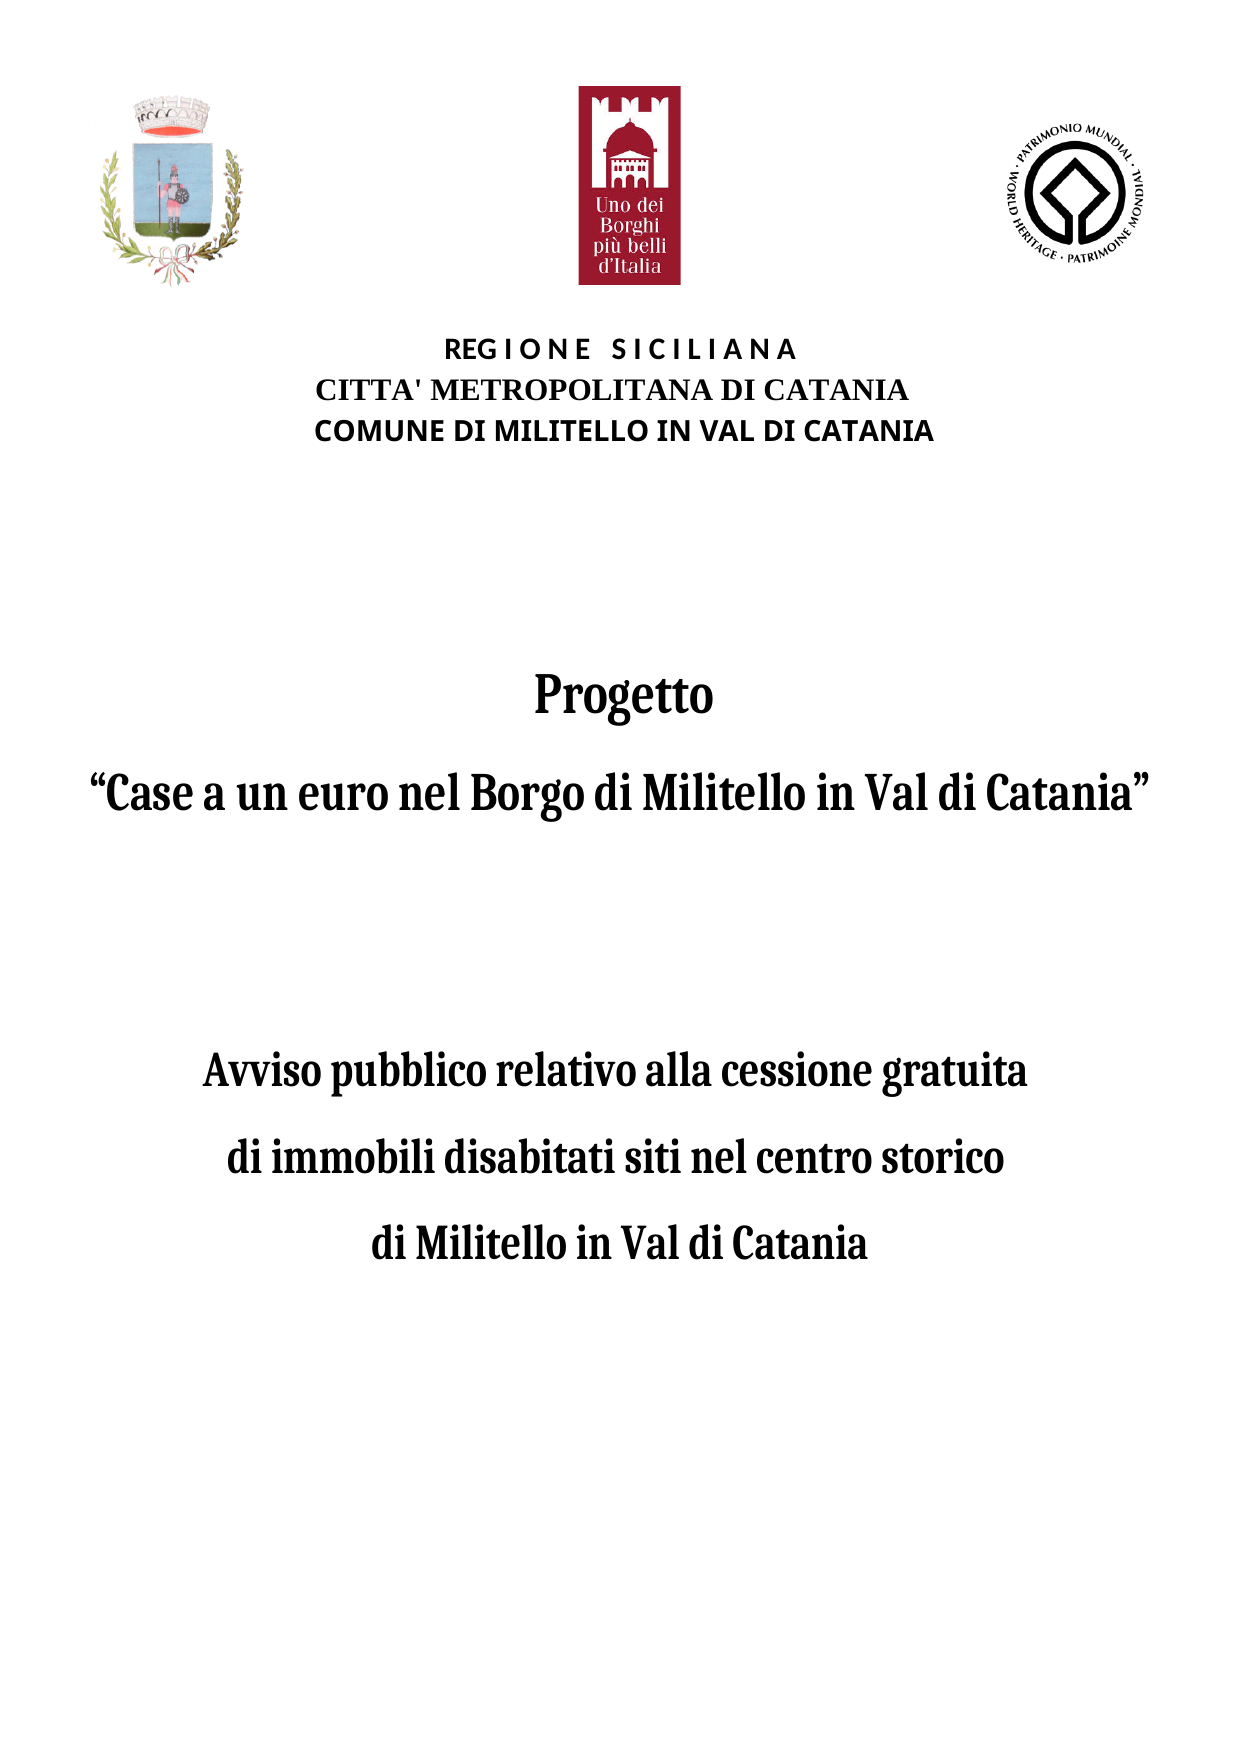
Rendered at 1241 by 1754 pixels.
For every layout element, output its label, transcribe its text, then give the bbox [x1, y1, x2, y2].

picture [92, 90, 250, 292]
text di Militello in Val di Catania [31, 1214, 1210, 1272]
picture [578, 86, 681, 285]
picture [994, 111, 1156, 276]
text Avviso pubblico relativo alla cessione gratuita [31, 1042, 1210, 1099]
text Progetto [31, 661, 1210, 728]
text “Case a un euro nel Borgo di Militello in Val di Catania” [31, 761, 1210, 824]
text di immobili disabitati siti nel centro storico [31, 1128, 1210, 1186]
